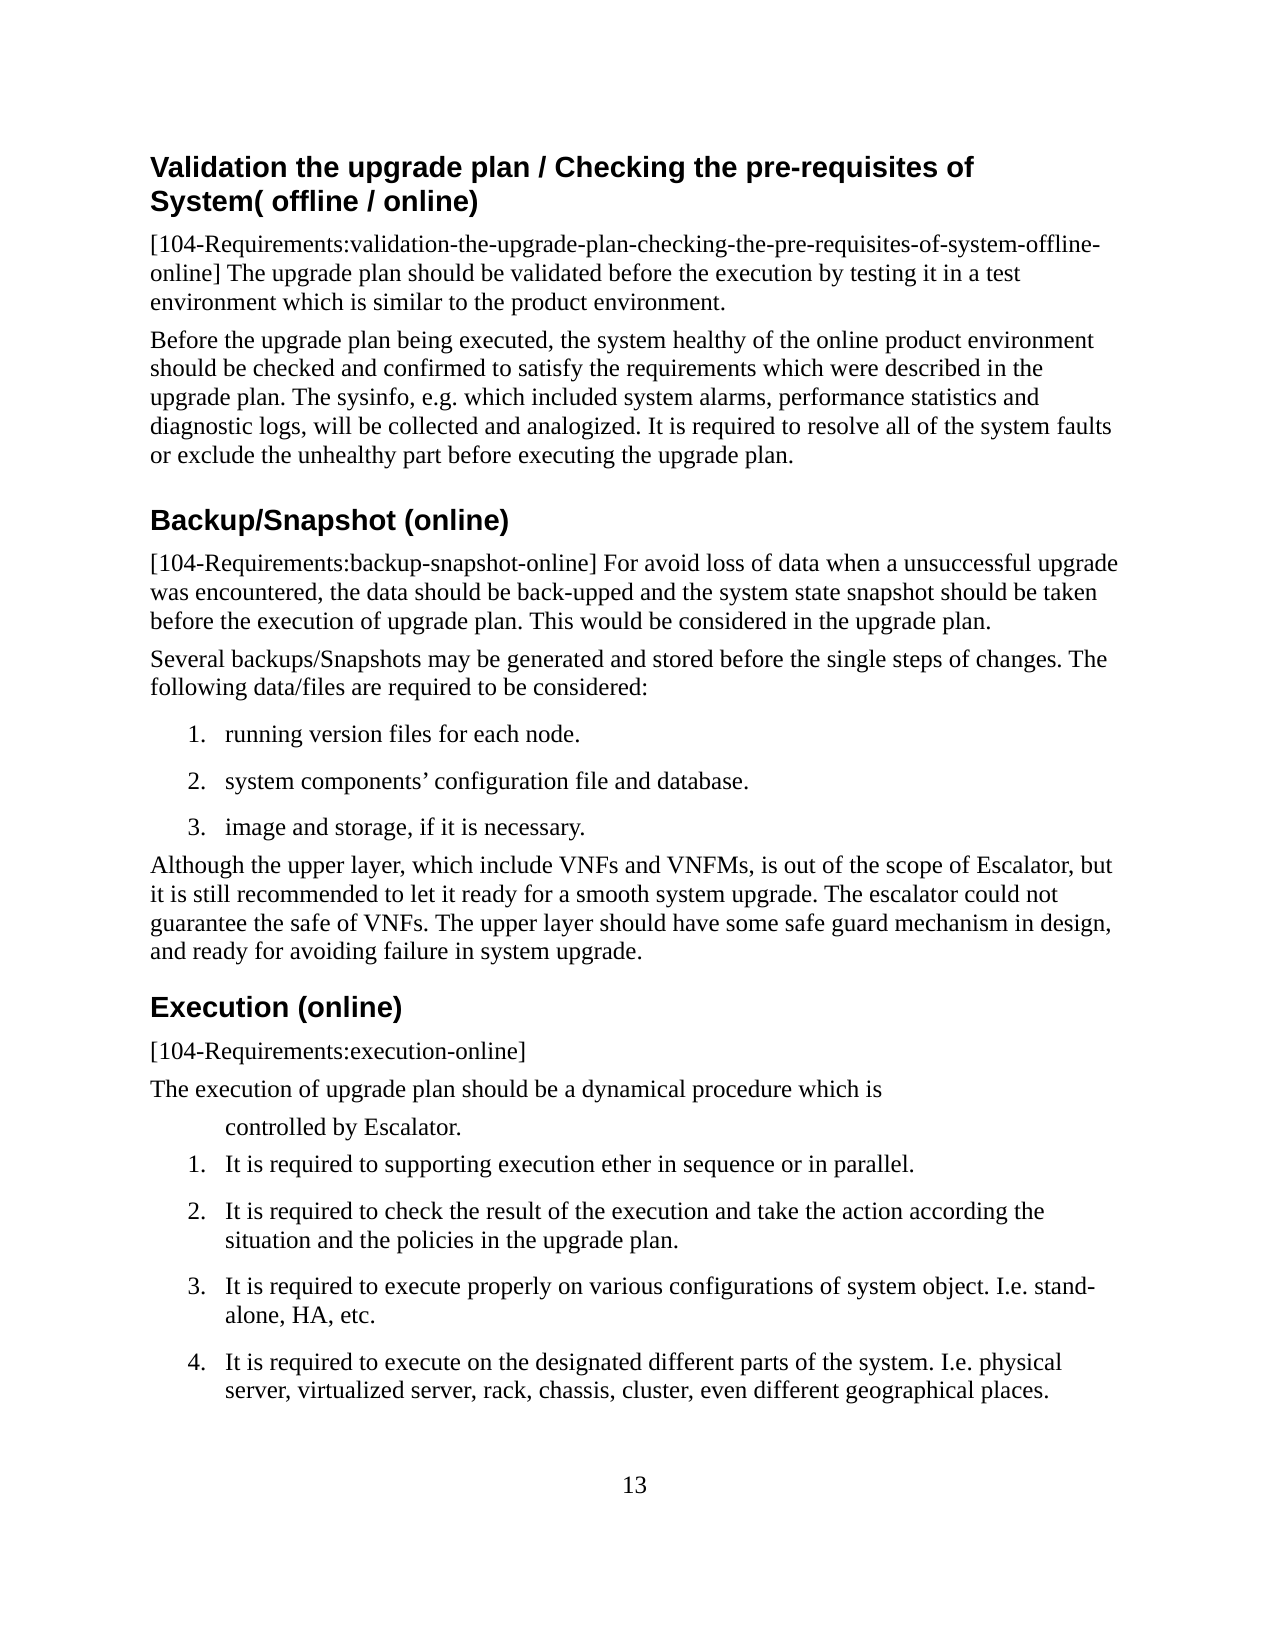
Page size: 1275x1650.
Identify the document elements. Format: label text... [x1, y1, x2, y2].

text [104-Requirements:validation-the-upgrade-plan-checking-the-pre-requisites-of-system-offline-online] The upgrade plan should be validated before the execution by testing it in a test environment which is similar to the product environment. [150, 229, 1125, 316]
list image and storage, if it is necessary. [187, 812, 1125, 841]
subtitle Execution (online) [150, 990, 1125, 1024]
text controlled by Escalator. [225, 1112, 1125, 1140]
text The execution of upgrade plan should be a dynamical procedure which is [150, 1074, 1125, 1103]
subtitle Validation the upgrade plan / Checking the pre-requisites of System( offline / online) [150, 150, 1125, 217]
list It is required to execute on the designated different parts of the system. I.e. physical server, virtualized server, rack, chassis, cluster, even different geographical places. [187, 1347, 1125, 1404]
text Although the upper layer, which include VNFs and VNFMs, is out of the scope of Escalator, but it is still recommended to let it ready for a smooth system upgrade. The escalator could not guarantee the safe of VNFs. The upper layer should have some safe guard mechanism in design, and ready for avoiding failure in system upgrade. [150, 850, 1125, 965]
list It is required to execute properly on various configurations of system object. I.e. stand-alone, HA, etc. [187, 1271, 1125, 1329]
text [104-Requirements:backup-snapshot-online] For avoid loss of data when a unsuccessful upgrade was encountered, the data should be back-upped and the system state snapshot should be taken before the execution of upgrade plan. This would be considered in the upgrade plan. [150, 548, 1125, 635]
list running version files for each node. [187, 719, 1125, 748]
text Several backups/Snapshots may be generated and stored before the single steps of changes. The following data/files are required to be considered: [150, 644, 1125, 701]
text [104-Requirements:execution-online] [150, 1036, 1125, 1065]
list system components’ configuration file and database. [187, 766, 1125, 794]
list It is required to supporting execution ether in sequence or in parallel. [187, 1149, 1125, 1178]
subtitle Backup/Snapshot (online) [150, 502, 1125, 536]
list It is required to check the result of the execution and take the action according the situation and the policies in the upgrade plan. [187, 1196, 1125, 1253]
text Before the upgrade plan being executed, the system healthy of the online product environment should be checked and confirmed to satisfy the requirements which were described in the upgrade plan. The sysinfo, e.g. which included system alarms, performance statistics and diagnostic logs, will be collected and analogized. It is required to resolve all of the system faults or exclude the unhealthy part before executing the upgrade plan. [150, 325, 1125, 468]
